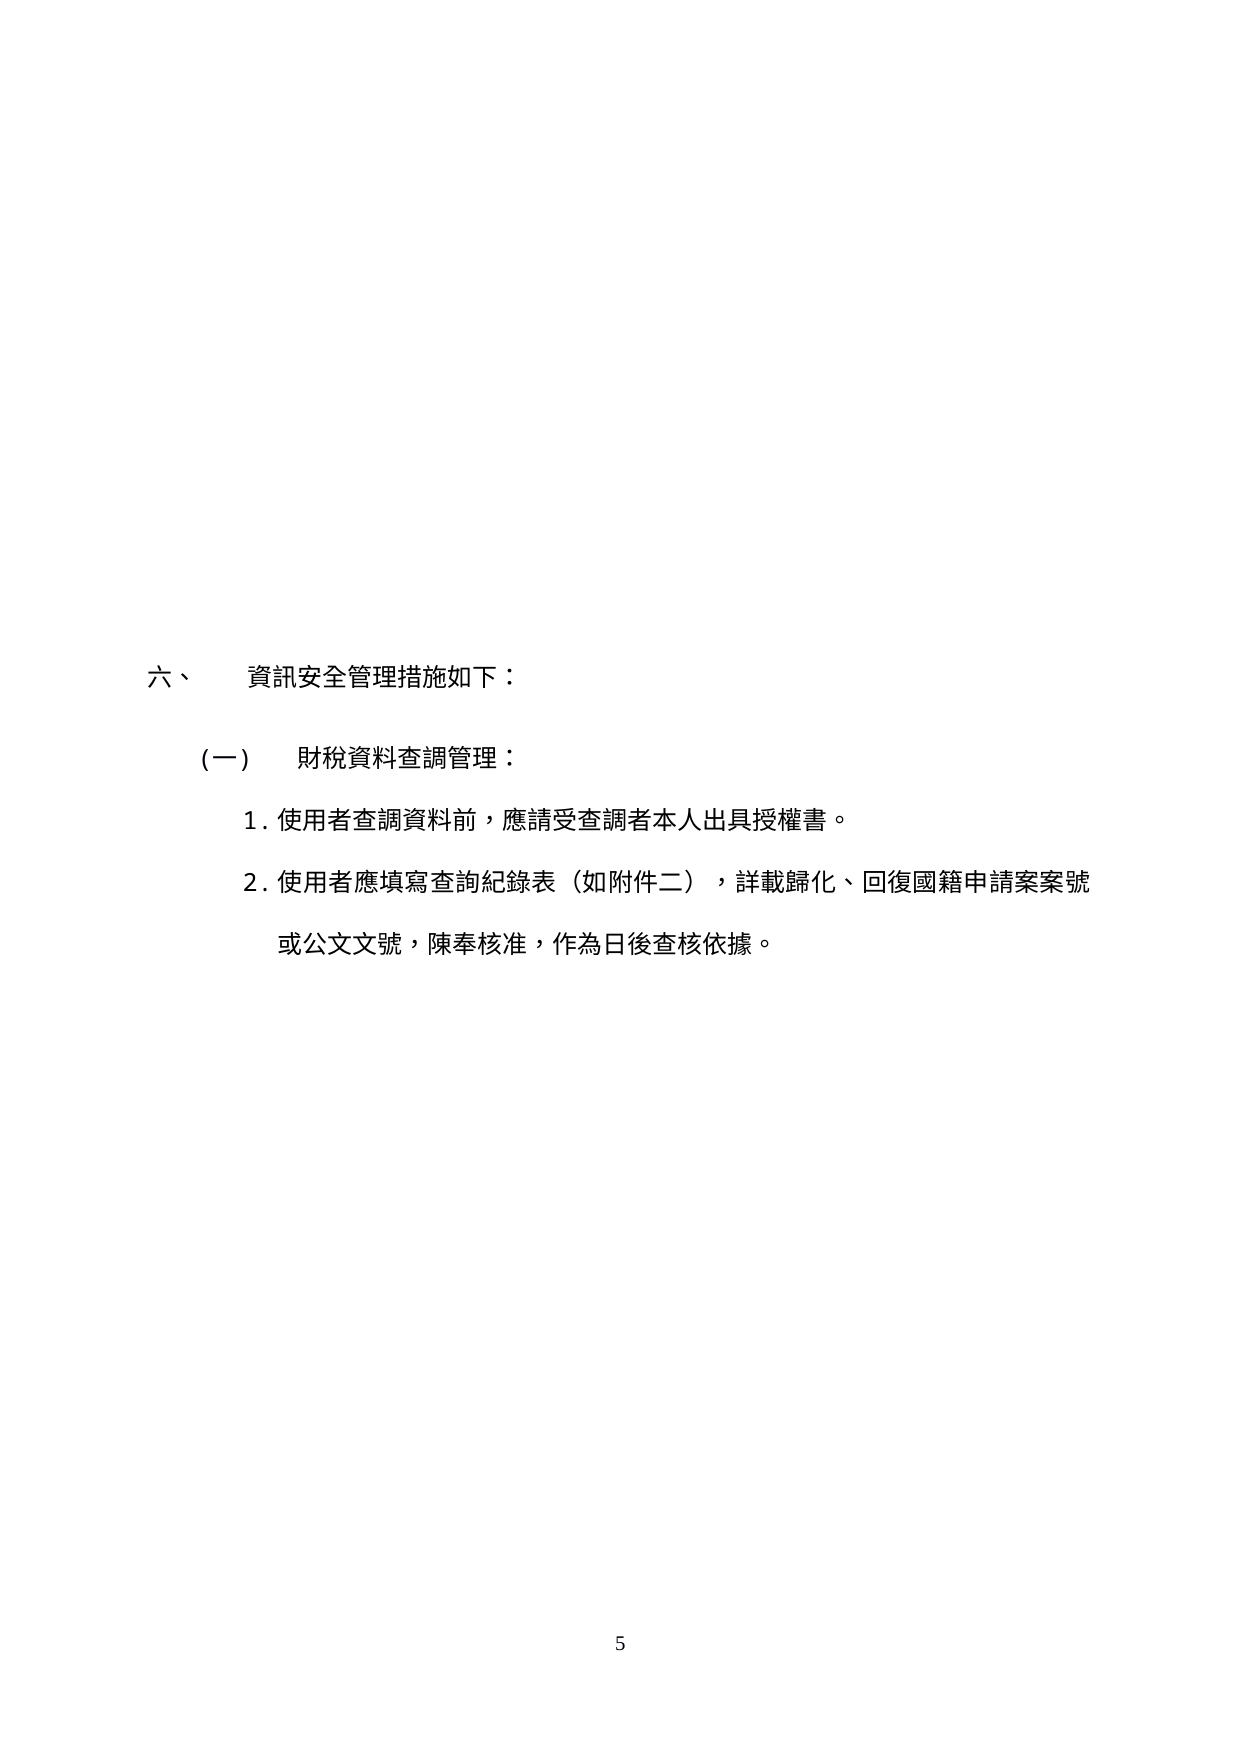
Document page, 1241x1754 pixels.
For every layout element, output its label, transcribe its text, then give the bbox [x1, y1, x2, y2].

list 使用者查調資料前，應請受查調者本人出具授權書。 [242, 778, 1092, 840]
list 資訊安全管理措施如下： [148, 634, 1092, 697]
list 使用者應填寫查詢紀錄表（如附件二），詳載歸化、回復國籍申請案案號或公文文號，陳奉核准，作為日後查核依據。 [242, 840, 1092, 965]
list 財稅資料查調管理： [197, 715, 1092, 778]
